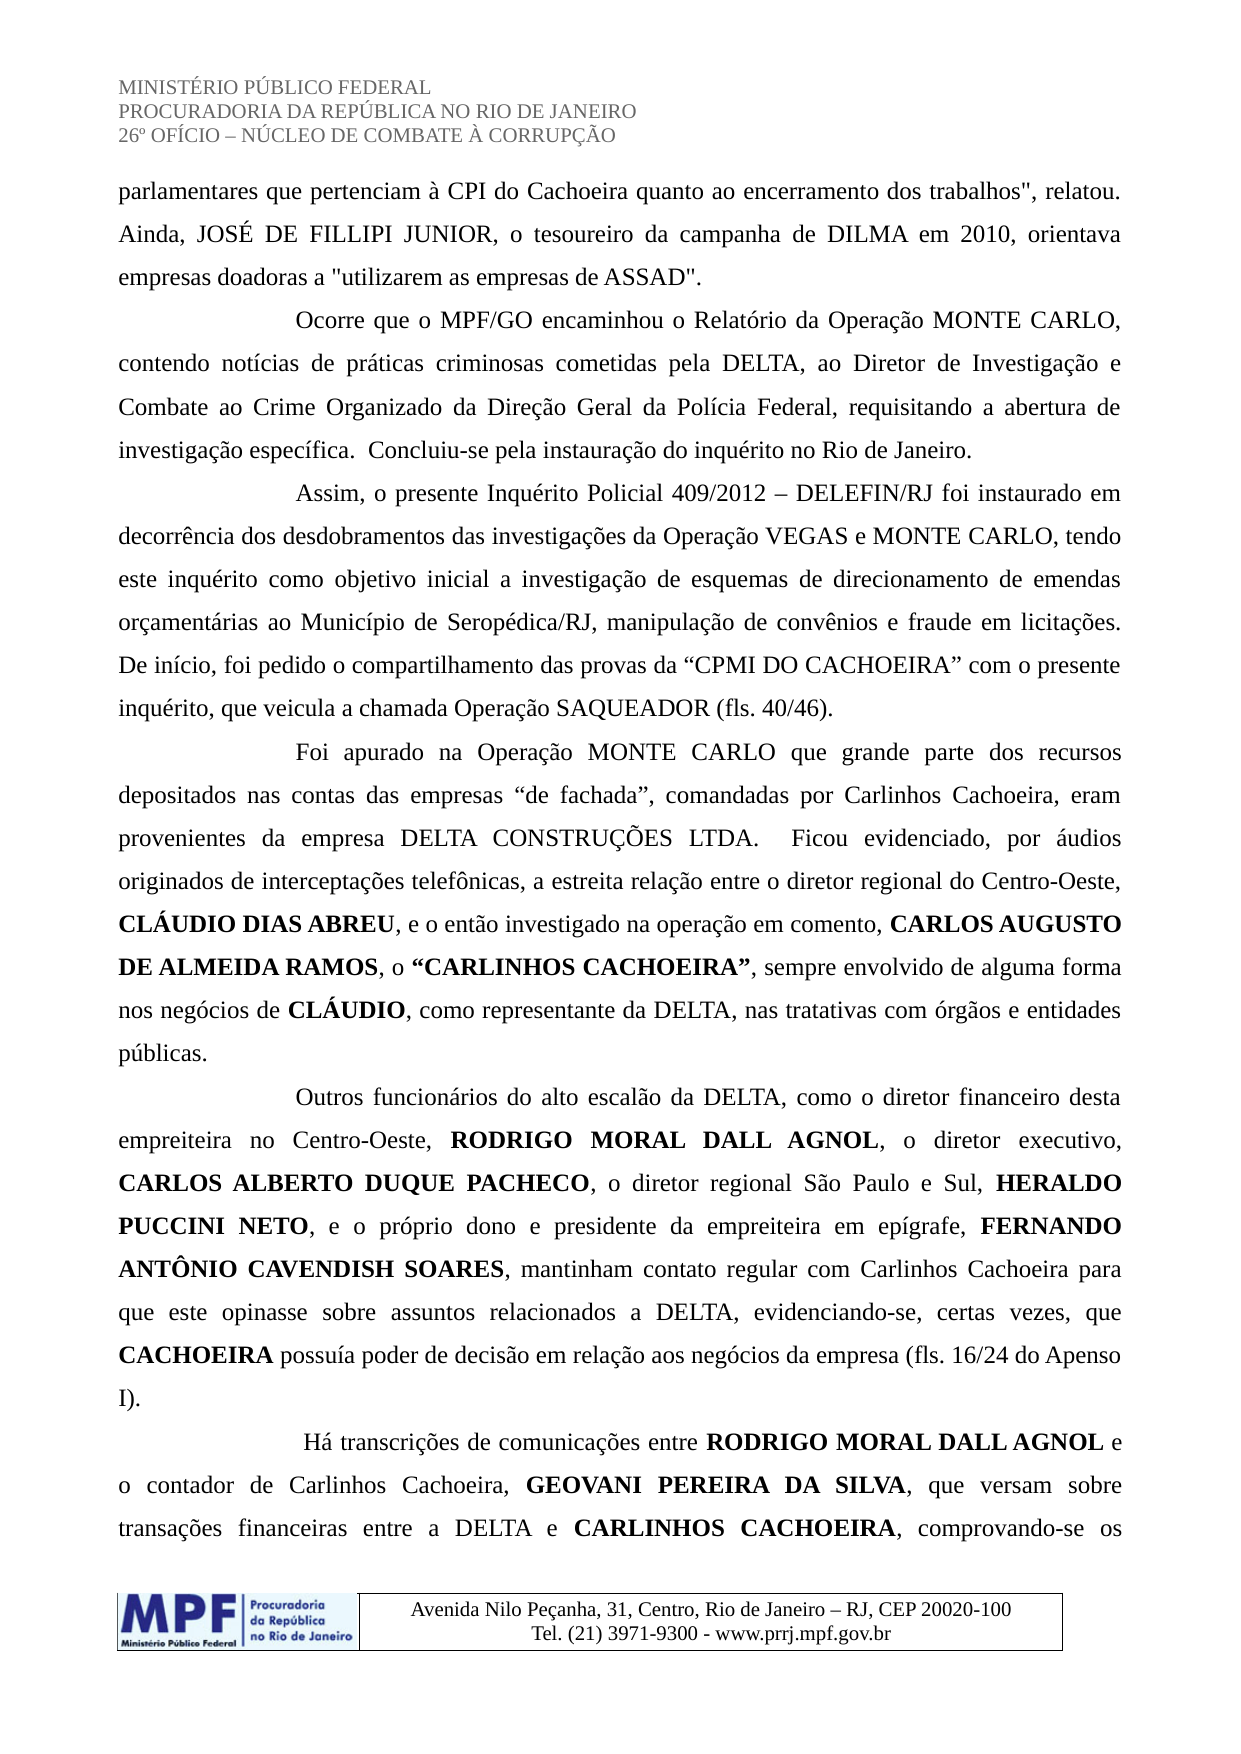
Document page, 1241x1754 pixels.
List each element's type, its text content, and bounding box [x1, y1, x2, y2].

text Há transcrições de comunicações entre RODRIGO MORAL DALL AGNOL e o contador de Carlinhos Cachoeira, GEOVANI PEREIRA DA SILVA, que versam sobre transações financeiras entre a DELTA e CARLINHOS CACHOEIRA, comprovando-se os [118, 1427, 1122, 1542]
text parlamentares que pertenciam à CPI do Cachoeira quanto ao encerramento dos trabalhos", relatou. Ainda, JOSÉ DE FILLIPI JUNIOR, o tesoureiro da campanha de DILMA em 2010, orientava empresas doadoras a "utilizarem as empresas de ASSAD". [118, 176, 1122, 291]
text Outros funcionários do alto escalão da DELTA, como o diretor financeiro desta empreiteira no Centro-Oeste, RODRIGO MORAL DALL AGNOL, o diretor executivo, CARLOS ALBERTO DUQUE PACHECO, o diretor regional São Paulo e Sul, HERALDO PUCCINI NETO, e o próprio dono e presidente da empreiteira em epígrafe, FERNANDO ANTÔNIO CAVENDISH SOARES, mantinham contato regular com Carlinhos Cachoeira para que este opinasse sobre assuntos relacionados a DELTA, evidenciando-se, certas vezes, que CACHOEIRA possuía poder de decisão em relação aos negócios da empresa (fls. 16/24 do Apenso I). [118, 1082, 1122, 1412]
text Ocorre que o MPF/GO encaminhou o Relatório da Operação MONTE CARLO, contendo notícias de práticas criminosas cometidas pela DELTA, ao Diretor de Investigação e Combate ao Crime Organizado da Direção Geral da Polícia Federal, requisitando a abertura de investigação específica. Concluiu-se pela instauração do inquérito no Rio de Janeiro. [118, 305, 1122, 463]
text Assim, o presente Inquérito Policial 409/2012 – DELEFIN/RJ foi instaurado em decorrência dos desdobramentos das investigações da Operação VEGAS e MONTE CARLO, tendo este inquérito como objetivo inicial a investigação de esquemas de direcionamento de emendas orçamentárias ao Município de Seropédica/RJ, manipulação de convênios e fraude em licitações. De início, foi pedido o compartilhamento das provas da “CPMI DO CACHOEIRA” com o presente inquérito, que veicula a chamada Operação SAQUEADOR (fls. 40/46). [118, 478, 1122, 722]
text Foi apurado na Operação MONTE CARLO que grande parte dos recursos depositados nas contas das empresas “de fachada”, comandadas por Carlinhos Cachoeira, eram provenientes da empresa DELTA CONSTRUÇÕES LTDA. Ficou evidenciado, por áudios originados de interceptações telefônicas, a estreita relação entre o diretor regional do Centro-Oeste, CLÁUDIO DIAS ABREU, e o então investigado na operação em comento, CARLOS AUGUSTO DE ALMEIDA RAMOS, o “CARLINHOS CACHOEIRA”, sempre envolvido de alguma forma nos negócios de CLÁUDIO, como representante da DELTA, nas tratativas com órgãos e entidades públicas. [118, 737, 1122, 1067]
